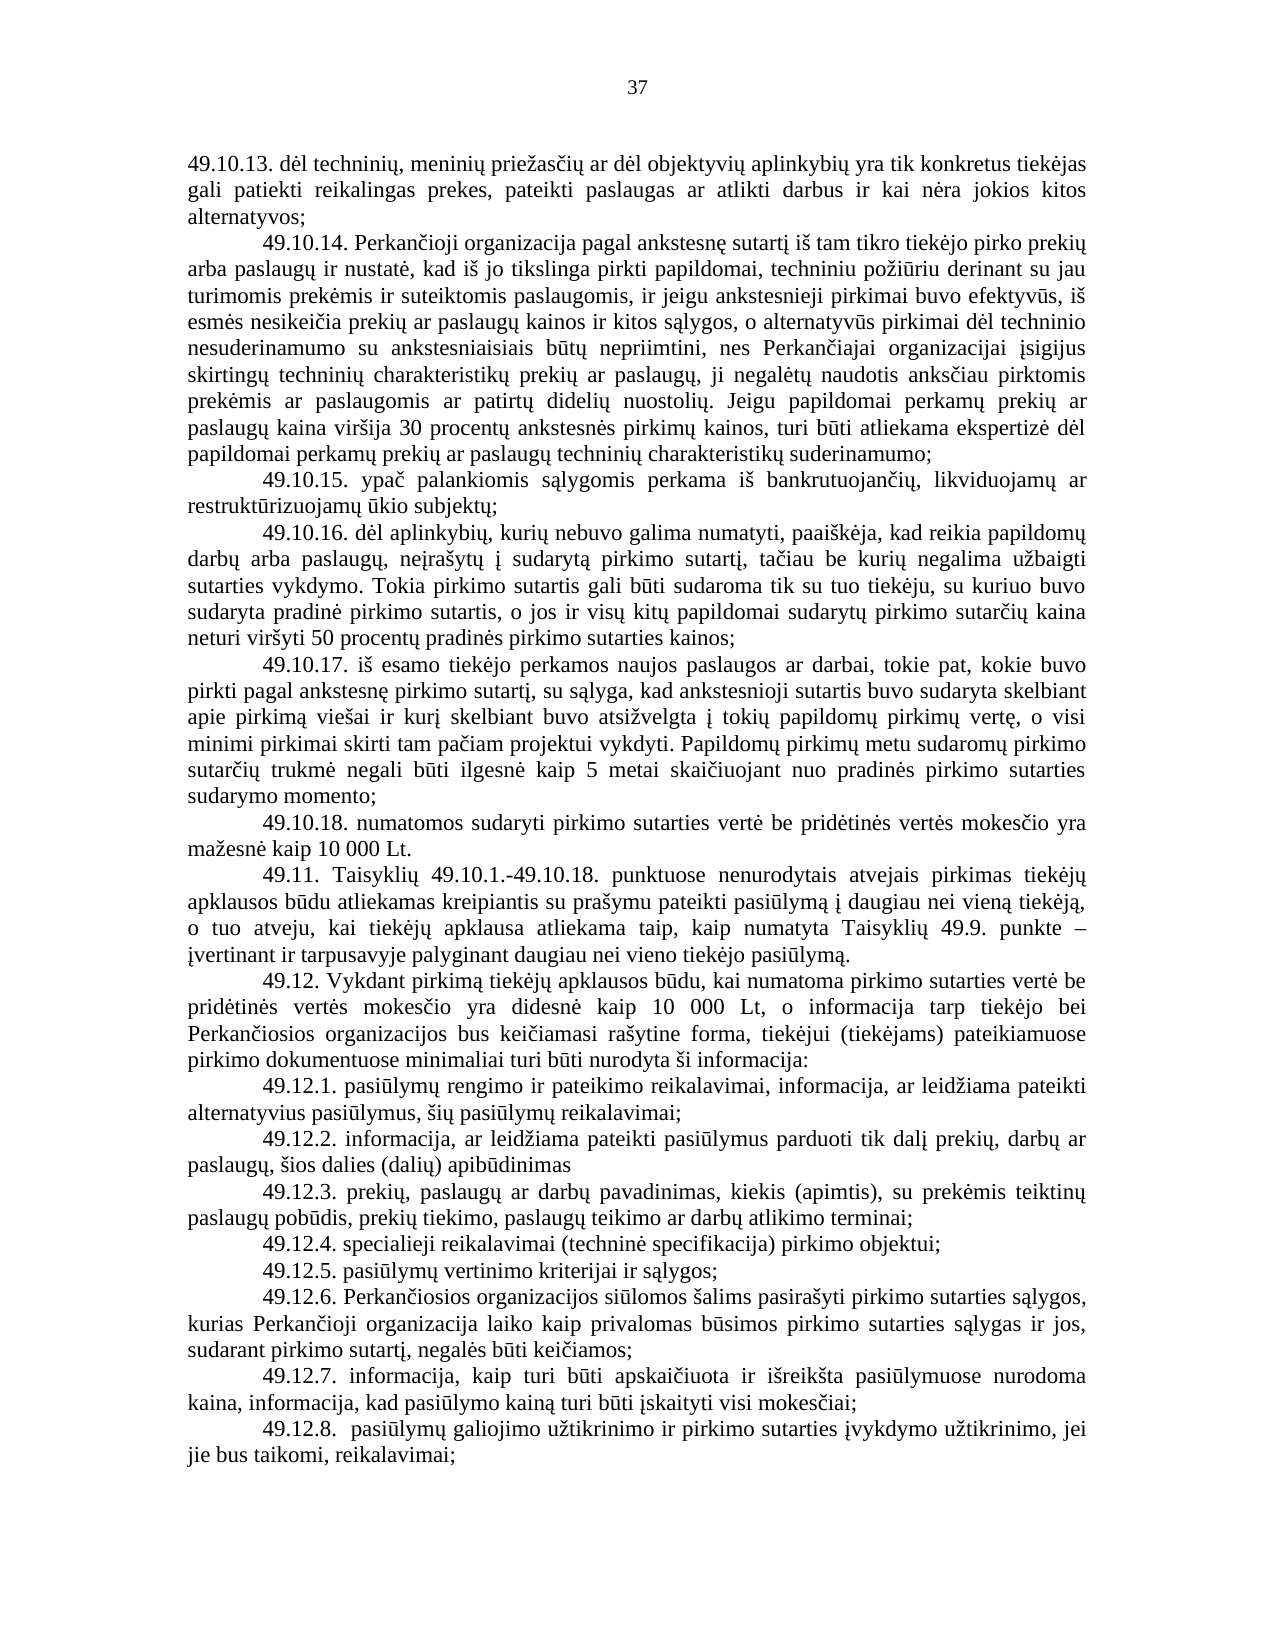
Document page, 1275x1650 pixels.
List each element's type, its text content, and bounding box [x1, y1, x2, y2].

text 49.12.1. pasiūlymų rengimo ir pateikimo reikalavimai, informacija, ar leidžiama pateikti alternatyvius pasiūlymus, šių pasiūlymų reikalavimai; [187, 1072, 1087, 1125]
text 49.12.3. prekių, paslaugų ar darbų pavadinimas, kiekis (apimtis), su prekėmis teiktinų paslaugų pobūdis, prekių tiekimo, paslaugų teikimo ar darbų atlikimo terminai; [187, 1178, 1087, 1231]
text 49.12.7. informacija, kaip turi būti apskaičiuota ir išreikšta pasiūlymuose nurodoma kaina, informacija, kad pasiūlymo kainą turi būti įskaityti visi mokesčiai; [187, 1362, 1087, 1415]
subtitle 49.10.13. dėl techninių, meninių priežasčių ar dėl objektyvių aplinkybių yra tik konkretus tiekėjas gali patiekti reikalingas prekes, pateikti paslaugas ar atlikti darbus ir kai nėra jokios kitos alternatyvos; [187, 150, 1087, 229]
text 49.12.6. Perkančiosios organizacijos siūlomos šalims pasirašyti pirkimo sutarties sąlygos, kurias Perkančioji organizacija laiko kaip privalomas būsimos pirkimo sutarties sąlygas ir jos, sudarant pirkimo sutartį, negalės būti keičiamos; [187, 1283, 1087, 1362]
text 49.10.18. numatomos sudaryti pirkimo sutarties vertė be pridėtinės vertės mokesčio yra mažesnė kaip 10 000 Lt. [187, 809, 1087, 862]
text 49.10.17. iš esamo tiekėjo perkamos naujos paslaugos ar darbai, tokie pat, kokie buvo pirkti pagal ankstesnę pirkimo sutartį, su sąlyga, kad ankstesnioji sutartis buvo sudaryta skelbiant apie pirkimą viešai ir kurį skelbiant buvo atsižvelgta į tokių papildomų pirkimų vertę, o visi minimi pirkimai skirti tam pačiam projektui vykdyti. Papildomų pirkimų metu sudaromų pirkimo sutarčių trukmė negali būti ilgesnė kaip 5 metai skaičiuojant nuo pradinės pirkimo sutarties sudarymo momento; [187, 651, 1087, 809]
text 49.12.4. specialieji reikalavimai (techninė specifikacija) pirkimo objektui; [187, 1231, 1087, 1257]
text 49.12.2. informacija, ar leidžiama pateikti pasiūlymus parduoti tik dalį prekių, darbų ar paslaugų, šios dalies (dalių) apibūdinimas [187, 1125, 1087, 1178]
text 49.10.14. Perkančioji organizacija pagal ankstesnę sutartį iš tam tikro tiekėjo pirko prekių arba paslaugų ir nustatė, kad iš jo tikslinga pirkti papildomai, techniniu požiūriu derinant su jau turimomis prekėmis ir suteiktomis paslaugomis, ir jeigu ankstesnieji pirkimai buvo efektyvūs, iš esmės nesikeičia prekių ar paslaugų kainos ir kitos sąlygos, o alternatyvūs pirkimai dėl techninio nesuderinamumo su ankstesniaisiais būtų nepriimtini, nes Perkančiajai organizacijai įsigijus skirtingų techninių charakteristikų prekių ar paslaugų, ji negalėtų naudotis anksčiau pirktomis prekėmis ar paslaugomis ar patirtų didelių nuostolių. Jeigu papildomai perkamų prekių ar paslaugų kaina viršija 30 procentų ankstesnės pirkimų kainos, turi būti atliekama ekspertizė dėl papildomai perkamų prekių ar paslaugų techninių charakteristikų suderinamumo; [187, 229, 1087, 466]
text 49.10.16. dėl aplinkybių, kurių nebuvo galima numatyti, paaiškėja, kad reikia papildomų darbų arba paslaugų, neįrašytų į sudarytą pirkimo sutartį, tačiau be kurių negalima užbaigti sutarties vykdymo. Tokia pirkimo sutartis gali būti sudaroma tik su tuo tiekėju, su kuriuo buvo sudaryta pradinė pirkimo sutartis, o jos ir visų kitų papildomai sudarytų pirkimo sutarčių kaina neturi viršyti 50 procentų pradinės pirkimo sutarties kainos; [187, 519, 1087, 651]
text 49.11. Taisyklių 49.10.1.-49.10.18. punktuose nenurodytais atvejais pirkimas tiekėjų apklausos būdu atliekamas kreipiantis su prašymu pateikti pasiūlymą į daugiau nei vieną tiekėją, o tuo atveju, kai tiekėjų apklausa atliekama taip, kaip numatyta Taisyklių 49.9. punkte – įvertinant ir tarpusavyje palyginant daugiau nei vieno tiekėjo pasiūlymą. [187, 862, 1087, 967]
text 49.12. Vykdant pirkimą tiekėjų apklausos būdu, kai numatoma pirkimo sutarties vertė be pridėtinės vertės mokesčio yra didesnė kaip 10 000 Lt, o informacija tarp tiekėjo bei Perkančiosios organizacijos bus keičiamasi rašytine forma, tiekėjui (tiekėjams) pateikiamuose pirkimo dokumentuose minimaliai turi būti nurodyta ši informacija: [187, 967, 1087, 1072]
text 49.12.8. pasiūlymų galiojimo užtikrinimo ir pirkimo sutarties įvykdymo užtikrinimo, jei jie bus taikomi, reikalavimai; [187, 1415, 1087, 1468]
text 49.12.5. pasiūlymų vertinimo kriterijai ir sąlygos; [187, 1257, 1087, 1283]
text 49.10.15. ypač palankiomis sąlygomis perkama iš bankrutuojančių, likviduojamų ar restruktūrizuojamų ūkio subjektų; [187, 466, 1087, 519]
